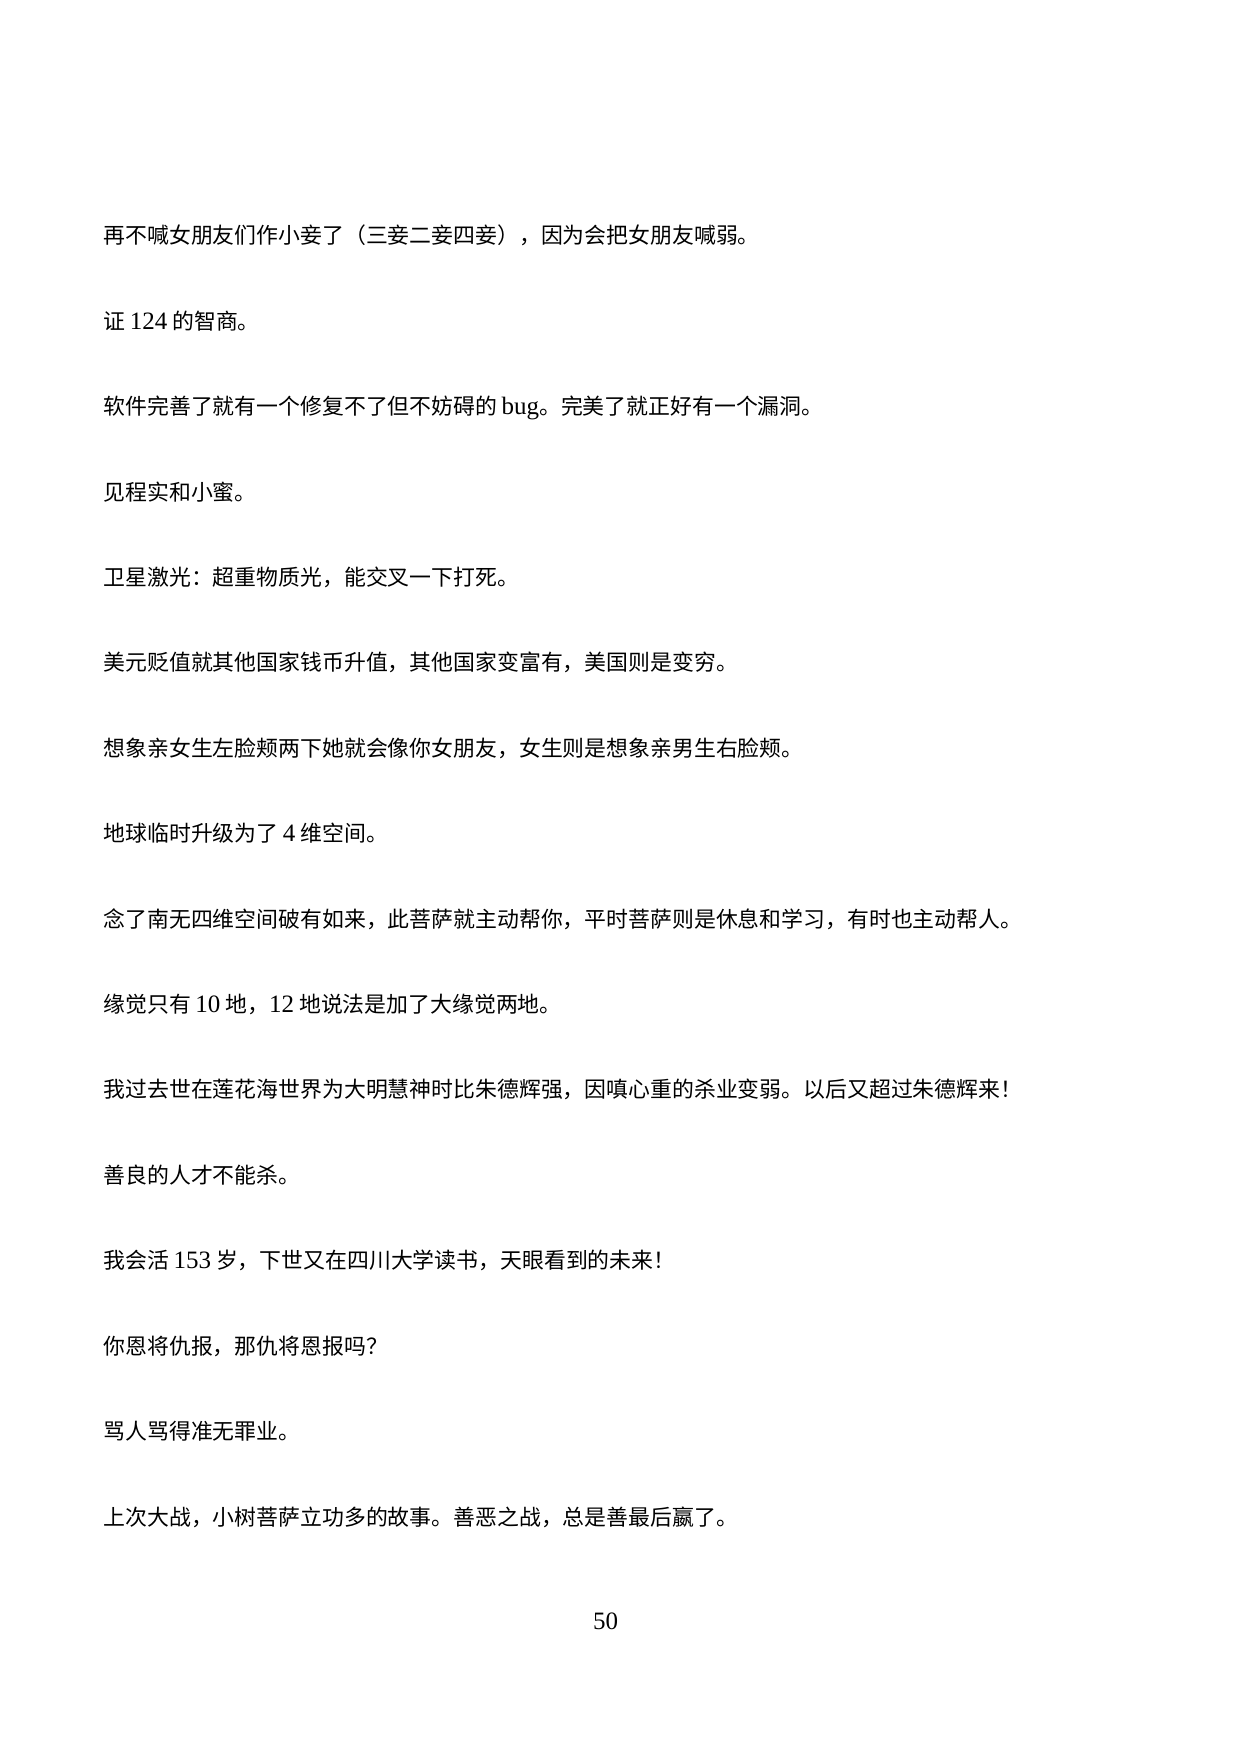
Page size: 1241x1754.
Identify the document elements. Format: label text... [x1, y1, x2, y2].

text 善良的人才不能杀。 [103, 1158, 1107, 1189]
text 骂人骂得准无罪业。 [103, 1414, 1107, 1446]
text 我过去世在莲花海世界为大明慧神时比朱德辉强，因嗔心重的杀业变弱。以后又超过朱德辉来！ [103, 1072, 1107, 1104]
text 上次大战，小树菩萨立功多的故事。善恶之战，总是善最后嬴了。 [103, 1499, 1107, 1531]
text 卫星激光：超重物质光，能交叉一下打死。 [103, 560, 1107, 592]
text 美元贬值就其他国家钱币升值，其他国家变富有，美国则是变穷。 [103, 645, 1107, 677]
text 我会活153岁，下世又在四川大学读书，天眼看到的未来！ [103, 1243, 1107, 1275]
text 证124的智商。 [103, 304, 1107, 335]
text 你恩将仇报，那仇将恩报吗？ [103, 1329, 1107, 1360]
text 念了南无四维空间破有如来，此菩萨就主动帮你，平时菩萨则是休息和学习，有时也主动帮人。 [103, 902, 1107, 933]
text 见程实和小蜜。 [103, 474, 1107, 506]
text 想象亲女生左脸颊两下她就会像你女朋友，女生则是想象亲男生右脸颊。 [103, 731, 1107, 762]
text 缘觉只有10地，12地说法是加了大缘觉两地。 [103, 987, 1107, 1019]
text 再不喊女朋友们作小妾了（三妾二妾四妾），因为会把女朋友喊弱。 [103, 218, 1107, 250]
text 软件完善了就有一个修复不了但不妨碍的bug。完美了就正好有一个漏洞。 [103, 389, 1107, 421]
text 地球临时升级为了4维空间。 [103, 816, 1107, 848]
